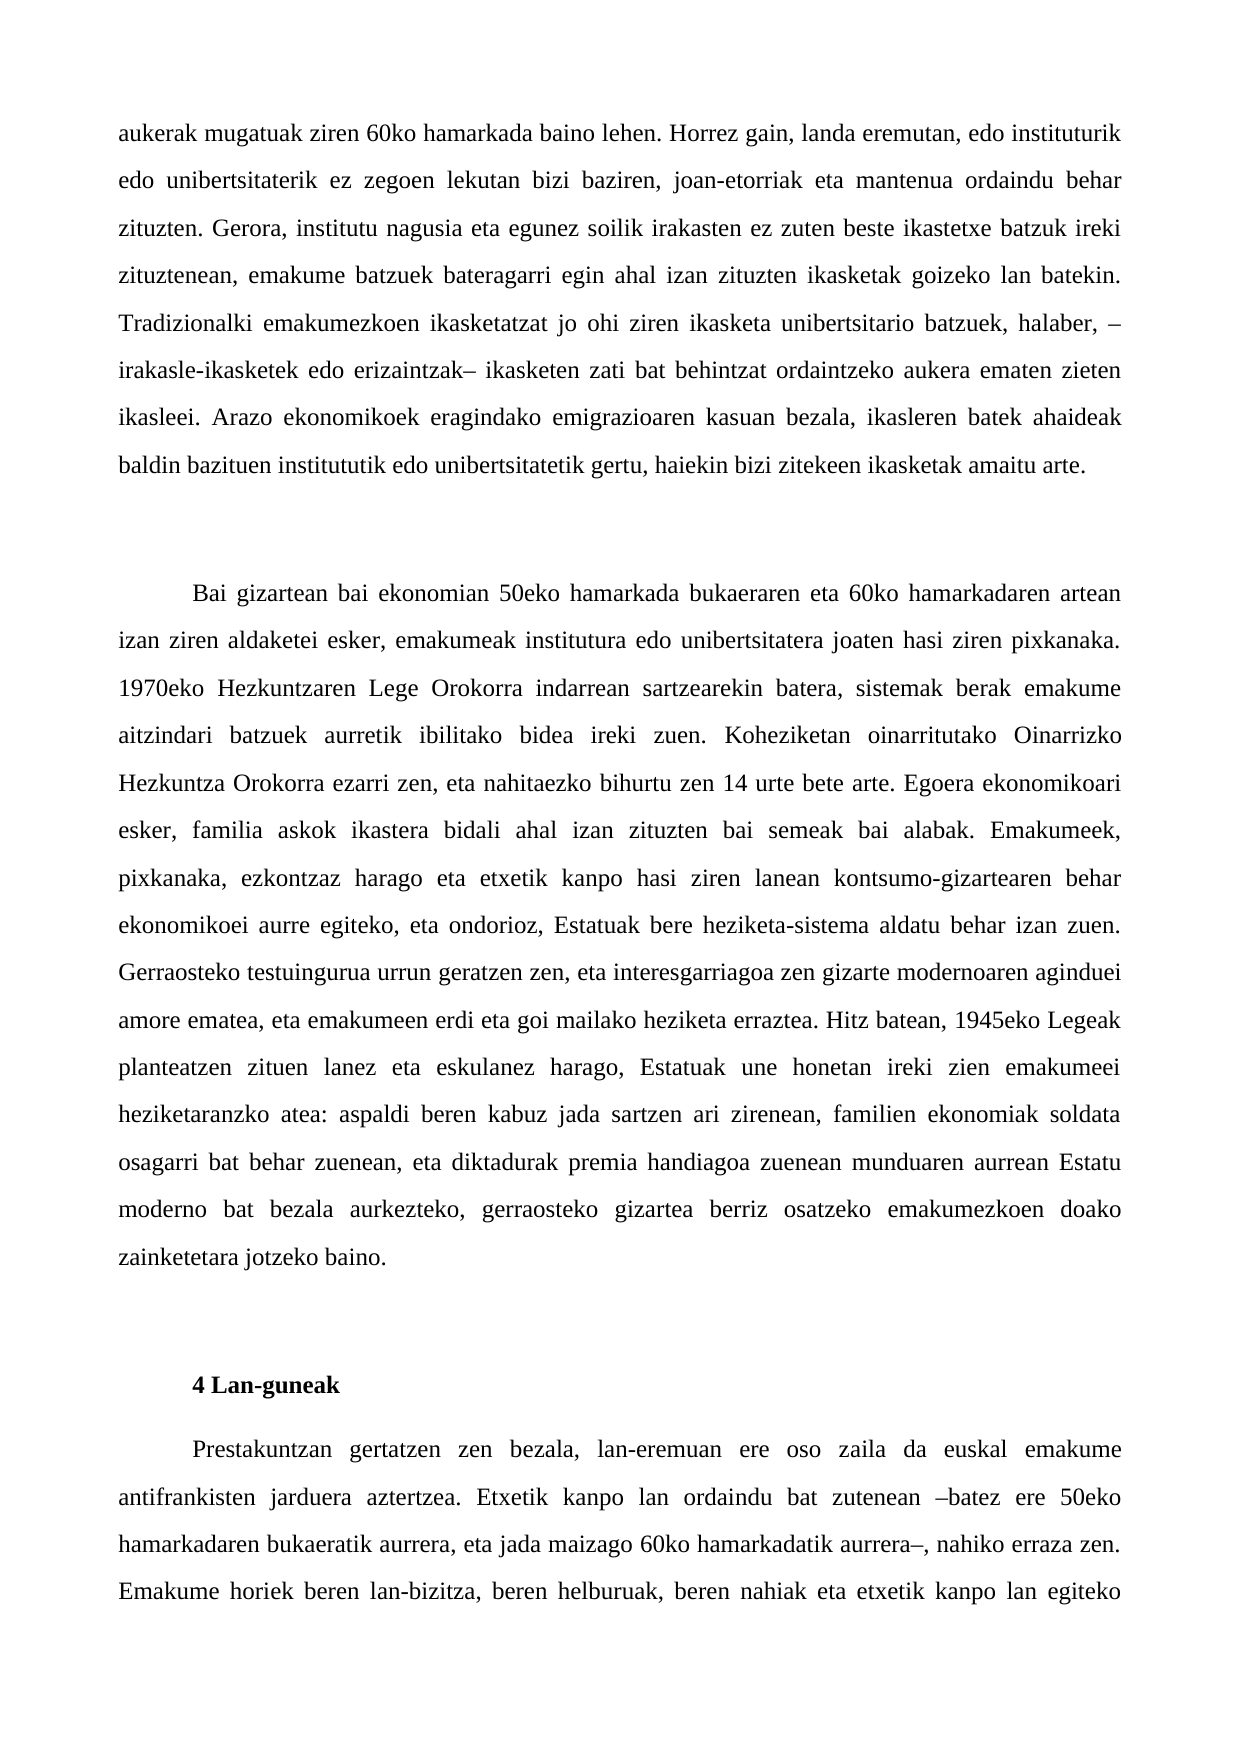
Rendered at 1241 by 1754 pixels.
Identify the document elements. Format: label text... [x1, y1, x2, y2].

text Bai gizartean bai ekonomian 50eko hamarkada bukaeraren eta 60ko hamarkadaren artean izan ziren aldaketei esker, emakumeak institutura edo unibertsitatera joaten hasi ziren pixkanaka. 1970eko Hezkuntzaren Lege Orokorra indarrean sartzearekin batera, sistemak berak emakume aitzindari batzuek aurretik ibilitako bidea ireki zuen. Koheziketan oinarritutako Oinarrizko Hezkuntza Orokorra ezarri zen, eta nahitaezko bihurtu zen 14 urte bete arte. Egoera ekonomikoari esker, familia askok ikastera bidali ahal izan zituzten bai semeak bai alabak. Emakumeek, pixkanaka, ezkontzaz harago eta etxetik kanpo hasi ziren lanean kontsumo-gizartearen behar ekonomikoei aurre egiteko, eta ondorioz, Estatuak bere heziketa-sistema aldatu behar izan zuen. Gerraosteko testuingurua urrun geratzen zen, eta interesgarriagoa zen gizarte modernoaren aginduei amore ematea, eta emakumeen erdi eta goi mailako heziketa erraztea. Hitz batean, 1945eko Legeak planteatzen zituen lanez eta eskulanez harago, Estatuak une honetan ireki zien emakumeei heziketaranzko atea: aspaldi beren kabuz jada sartzen ari zirenean, familien ekonomiak soldata osagarri bat behar zuenean, eta diktadurak premia handiagoa zuenean munduaren aurrean Estatu moderno bat bezala aurkezteko, gerraosteko gizartea berriz osatzeko emakumezkoen doako zainketetara jotzeko baino. [118, 578, 1122, 1271]
text Prestakuntzan gertatzen zen bezala, lan-eremuan ere oso zaila da euskal emakume antifrankisten jarduera aztertzea. Etxetik kanpo lan ordaindu bat zutenean –batez ere 50eko hamarkadaren bukaeratik aurrera, eta jada maizago 60ko hamarkadatik aurrera–, nahiko erraza zen. Emakume horiek beren lan-bizitza, beren helburuak, beren nahiak eta etxetik kanpo lan egiteko [118, 1434, 1122, 1605]
text aukerak mugatuak ziren 60ko hamarkada baino lehen. Horrez gain, landa eremutan, edo instituturik edo unibertsitaterik ez zegoen lekutan bizi baziren, joan-etorriak eta mantenua ordaindu behar zituzten. Gerora, institutu nagusia eta egunez soilik irakasten ez zuten beste ikastetxe batzuk ireki zituztenean, emakume batzuek bateragarri egin ahal izan zituzten ikasketak goizeko lan batekin. Tradizionalki emakumezkoen ikasketatzat jo ohi ziren ikasketa unibertsitario batzuek, halaber, –irakasle-ikasketek edo erizaintzak– ikasketen zati bat behintzat ordaintzeko aukera ematen zieten ikasleei. Arazo ekonomikoek eragindako emigrazioaren kasuan bezala, ikasleren batek ahaideak baldin bazituen institututik edo unibertsitatetik gertu, haiekin bizi zitekeen ikasketak amaitu arte. [118, 118, 1122, 479]
text 4 Lan-guneak [118, 1370, 1122, 1399]
